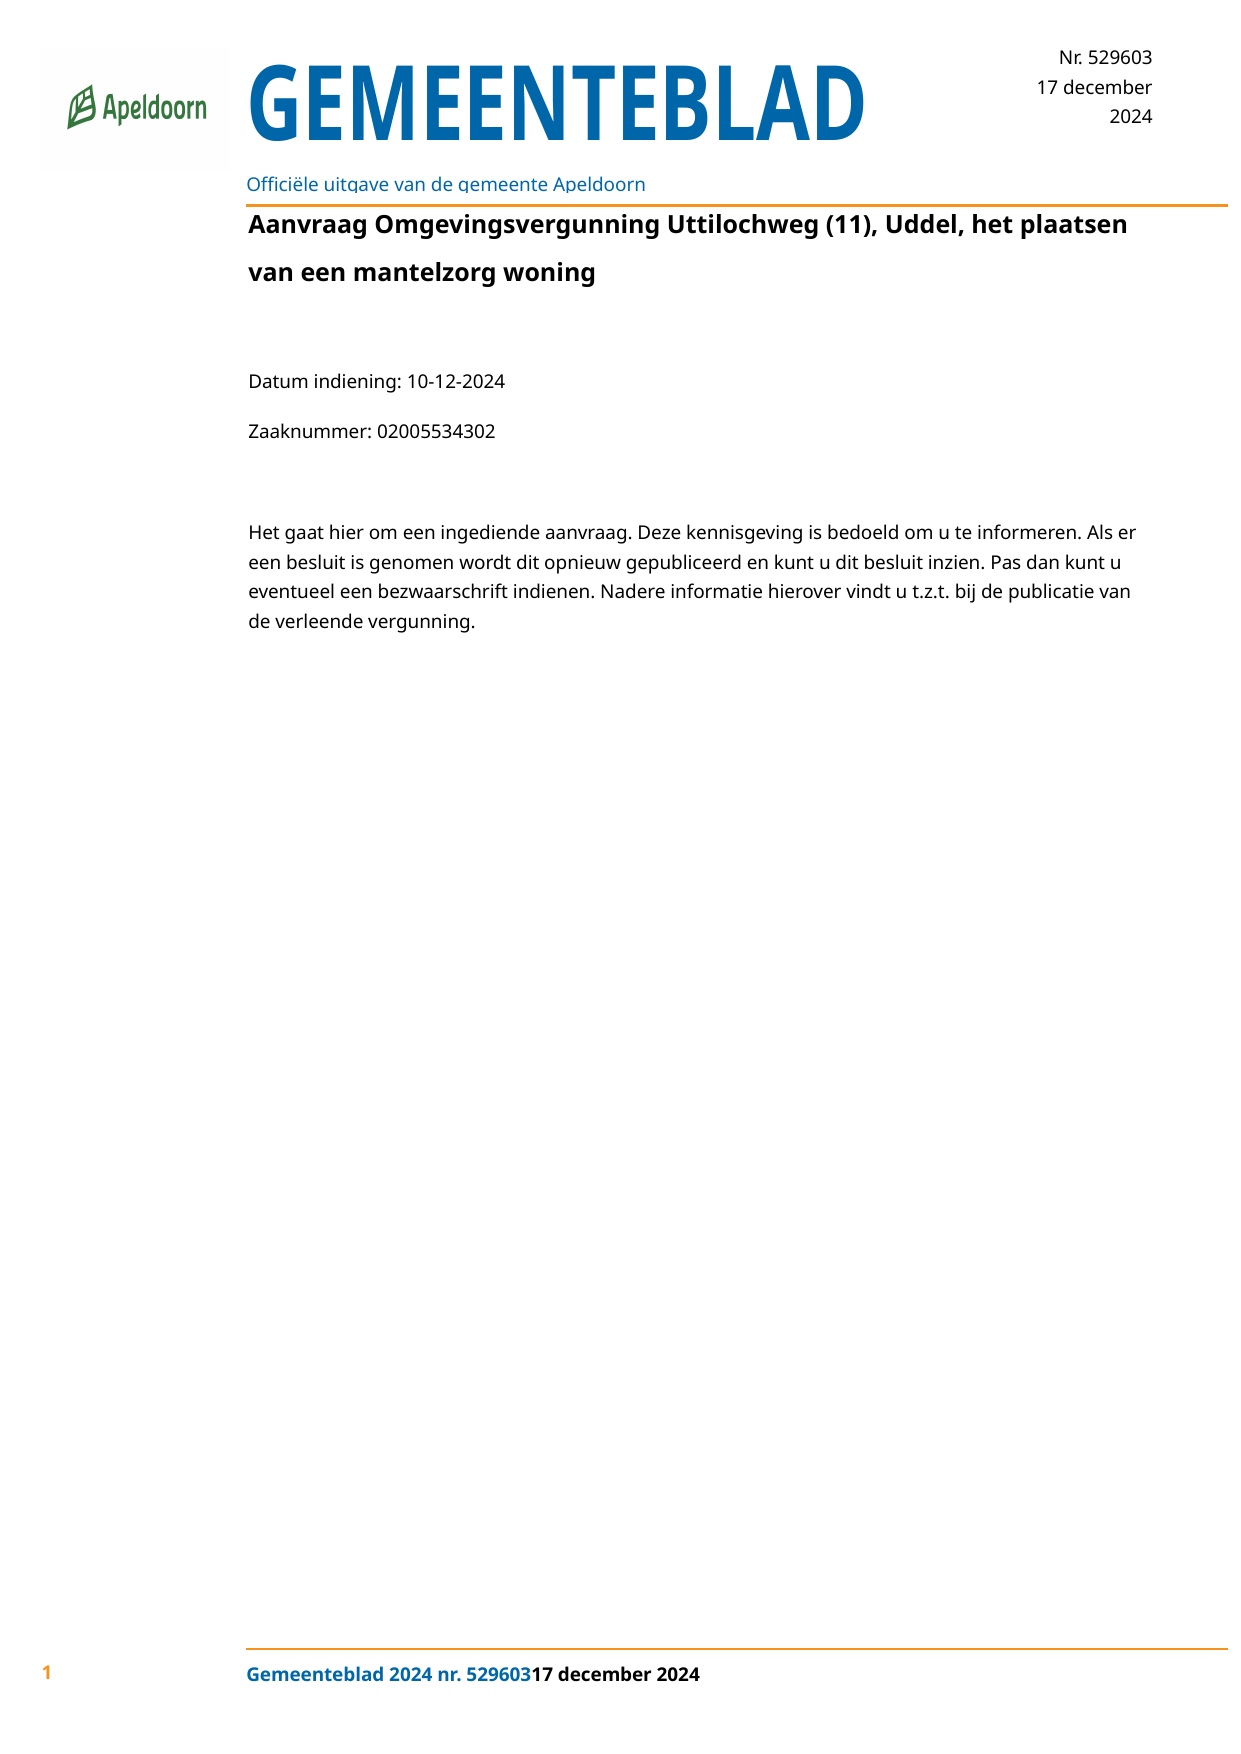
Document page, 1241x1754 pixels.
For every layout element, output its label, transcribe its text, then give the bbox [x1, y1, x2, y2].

text Het gaat hier om een ingediende aanvraag. Deze kennisgeving is bedoeld om u te informeren. Als er een besluit is genomen wordt dit opnieuw gepubliceerd en kunt u dit besluit inzien. Pas dan kunt u eventueel een bezwaarschrift indienen. Nadere informatie hierover vindt u t.z.t. bij de publicatie van de verleende vergunning. [248, 519, 1152, 634]
text Aanvraag Omgevingsvergunning Uttilochweg (11), Uddel, het plaatsen van een mantelzorg woning [248, 207, 1152, 288]
text Zaaknummer: 02005534302 [248, 419, 1152, 444]
text Datum indiening: 10-12-2024 [248, 368, 1152, 394]
picture [41, 47, 231, 172]
